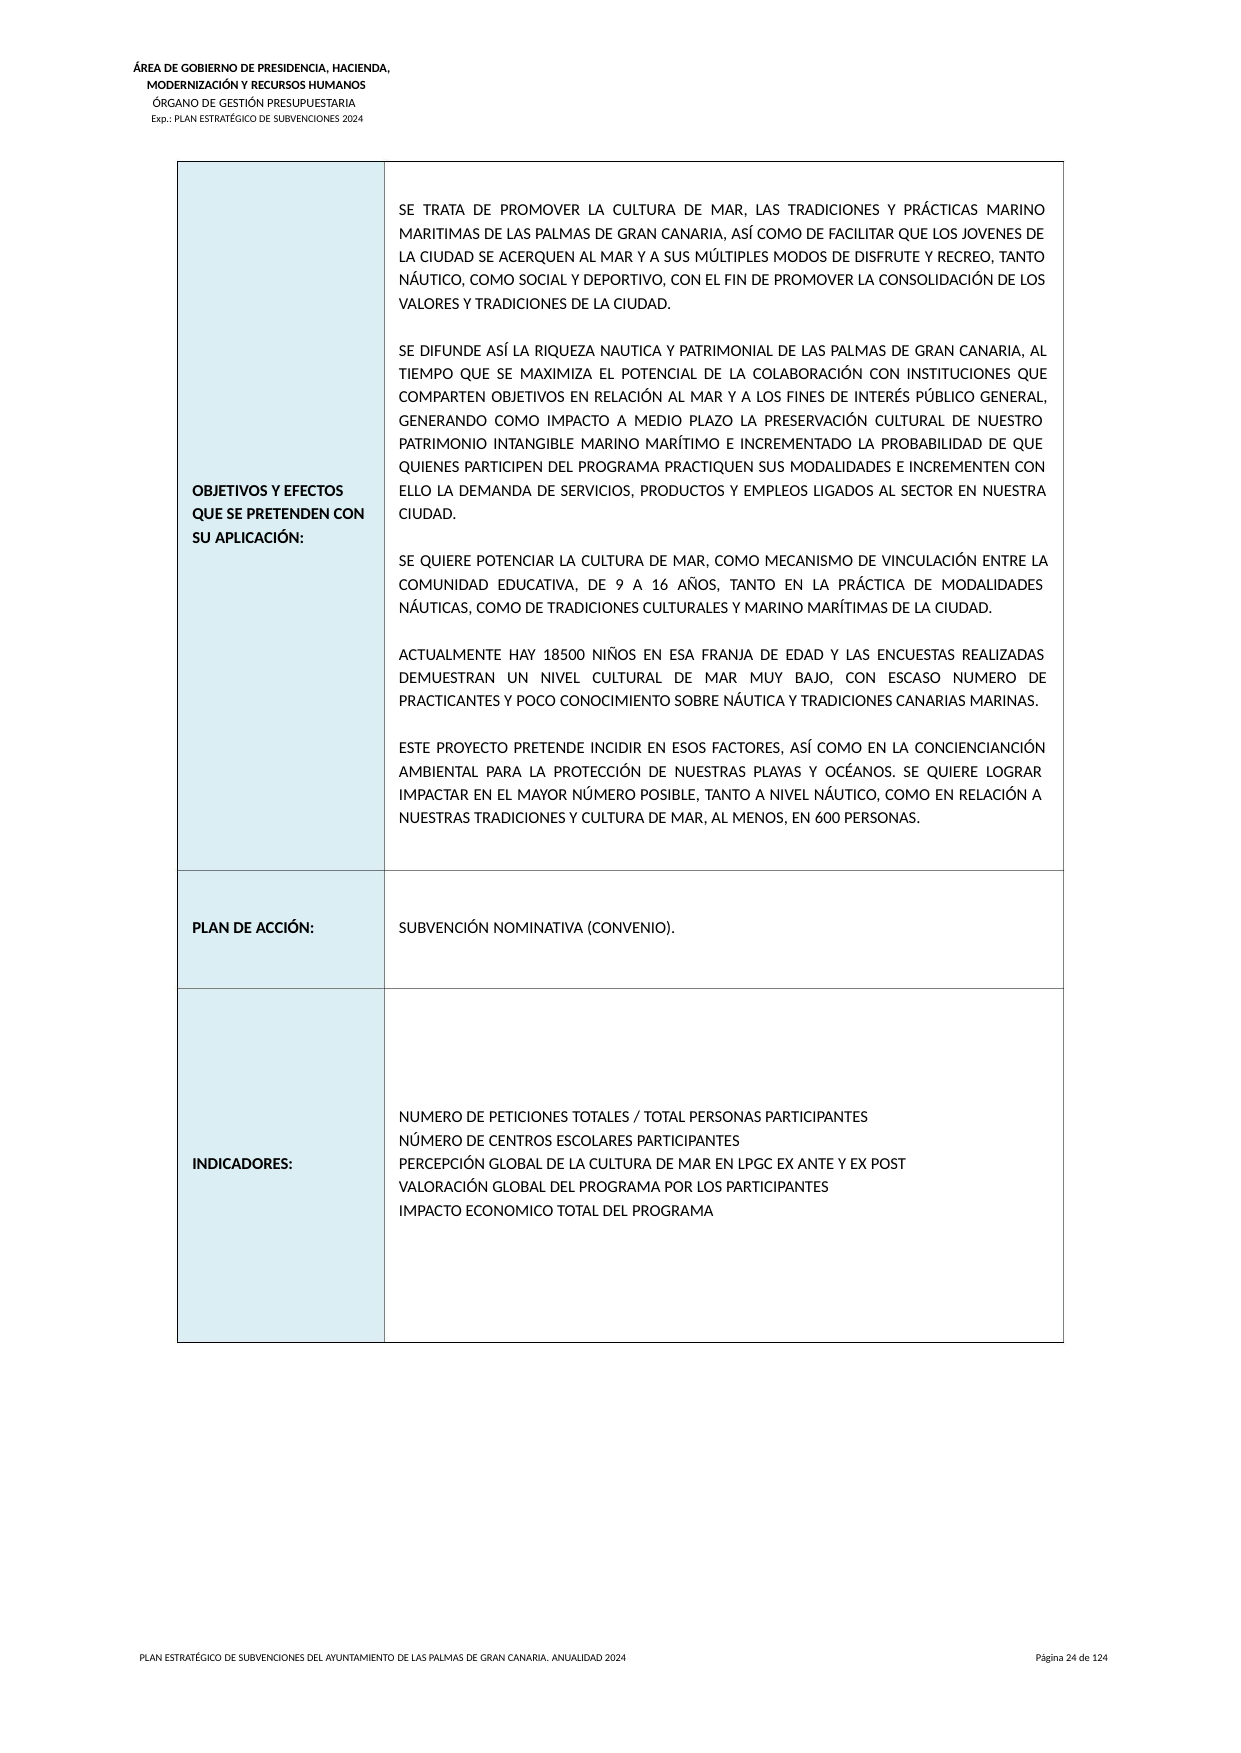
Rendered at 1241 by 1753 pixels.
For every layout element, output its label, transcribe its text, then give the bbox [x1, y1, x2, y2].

text VALORES Y TRADICIONES DE LA CIUDAD. [399, 293, 1074, 313]
text SE DIFUNDE ASÍ LA RIQUEZA NAUTICA Y PATRIMONIAL DE LAS PALMAS DE GRAN CANARIA, AL [399, 340, 1074, 360]
text LA CIUDAD SE ACERQUEN AL MAR Y A SUS MÚLTIPLES MODOS DE DISFRUTE Y RECREO, TANTO [399, 246, 1074, 266]
text MODERNIZACIÓN Y RECURSOS HUMANOS [147, 77, 415, 93]
text MARITIMAS DE LAS PALMAS DE GRAN CANARIA, ASÍ COMO DE FACILITAR QUE LOS JOVENES DE [399, 223, 1074, 243]
text PERCEPCIÓN GLOBAL DE LA CULTURA DE MAR EN LPGC EX ANTE Y EX POST [399, 1153, 932, 1174]
text Página 24 de 124 [1036, 1652, 1123, 1664]
text SE TRATA DE PROMOVER LA CULTURA DE MAR, LAS TRADICIONES Y PRÁCTICAS MARINO [399, 199, 1074, 220]
text QUE SE PRETENDEN CON [192, 503, 389, 524]
text NUMERO DE PETICIONES TOTALES / TOTAL PERSONAS PARTICIPANTES [399, 1106, 901, 1127]
text INDICADORES: [192, 1153, 318, 1174]
text DEMUESTRAN UN NIVEL CULTURAL DE MAR MUY BAJO, CON ESCASO NUMERO DE [399, 667, 1074, 688]
text COMUNIDAD EDUCATIVA, DE 9 A 16 AÑOS, TANTO EN LA PRÁCTICA DE MODALIDADES [399, 574, 1074, 594]
text ESTE PROYECTO PRETENDE INCIDIR EN ESOS FACTORES, ASÍ COMO EN LA CONCIENCIANCIÓN [399, 738, 1074, 758]
text IMPACTAR EN EL MAYOR NÚMERO POSIBLE, TANTO A NIVEL NÁUTICO, COMO EN RELACIÓN A [399, 784, 1074, 805]
text AMBIENTAL PARA LA PROTECCIÓN DE NUESTRAS PLAYAS Y OCÉANOS. SE QUIERE LOGRAR [399, 761, 1074, 781]
text PLAN ESTRATÉGICO DE SUBVENCIONES DEL AYUNTAMIENTO DE LAS PALMAS DE GRAN CANARIA. ANUALIDAD 2024 [139, 1652, 653, 1664]
text CIUDAD. [399, 503, 1074, 524]
text GENERANDO COMO IMPACTO A MEDIO PLAZO LA PRESERVACIÓN CULTURAL DE NUESTRO [399, 410, 1074, 430]
text IMPACTO ECONOMICO TOTAL DEL PROGRAMA [399, 1200, 932, 1220]
text QUIENES PARTICIPEN DEL PROGRAMA PRACTIQUEN SUS MODALIDADES E INCREMENTEN CON [399, 457, 1074, 477]
text SUBVENCIÓN NOMINATIVA (CONVENIO). [399, 917, 702, 937]
text Exp.: PLAN ESTRATÉGICO DE SUBVENCIONES 2024 [151, 112, 415, 125]
text SE QUIERE POTENCIAR LA CULTURA DE MAR, COMO MECANISMO DE VINCULACIÓN ENTRE LA [399, 550, 1074, 571]
text NÚMERO DE CENTROS ESCOLARES PARTICIPANTES [399, 1130, 901, 1150]
text COMPARTEN OBJETIVOS EN RELACIÓN AL MAR Y A LOS FINES DE INTERÉS PÚBLICO GENERAL, [399, 387, 1074, 407]
picture [174, 158, 1066, 1345]
text NÁUTICO, COMO SOCIAL Y DEPORTIVO, CON EL FIN DE PROMOVER LA CONSOLIDACIÓN DE LOS [399, 269, 1074, 290]
text PRACTICANTES Y POCO CONOCIMIENTO SOBRE NÁUTICA Y TRADICIONES CANARIAS MARINAS. [399, 691, 1074, 711]
text ELLO LA DEMANDA DE SERVICIOS, PRODUCTOS Y EMPLEOS LIGADOS AL SECTOR EN NUESTRA [399, 480, 1074, 500]
text ÓRGANO DE GESTIÓN PRESUPUESTARIA [152, 95, 415, 110]
text ACTUALMENTE HAY 18500 NIÑOS EN ESA FRANJA DE EDAD Y LAS ENCUESTAS REALIZADAS [399, 644, 1074, 664]
text OBJETIVOS Y EFECTOS [192, 480, 389, 501]
text SU APLICACIÓN: [192, 527, 389, 547]
text PATRIMONIO INTANGIBLE MARINO MARÍTIMO E INCREMENTADO LA PROBABILIDAD DE QUE [399, 433, 1074, 454]
text TIEMPO QUE SE MAXIMIZA EL POTENCIAL DE LA COLABORACIÓN CON INSTITUCIONES QUE [399, 363, 1074, 383]
text PLAN DE ACCIÓN: [192, 917, 339, 937]
text ÁREA DE GOBIERNO DE PRESIDENCIA, HACIENDA, [133, 60, 415, 75]
text NUESTRAS TRADICIONES Y CULTURA DE MAR, AL MENOS, EN 600 PERSONAS. [399, 807, 1074, 828]
text VALORACIÓN GLOBAL DEL PROGRAMA POR LOS PARTICIPANTES [399, 1177, 932, 1197]
text NÁUTICAS, COMO DE TRADICIONES CULTURALES Y MARINO MARÍTIMAS DE LA CIUDAD. [399, 597, 1074, 617]
